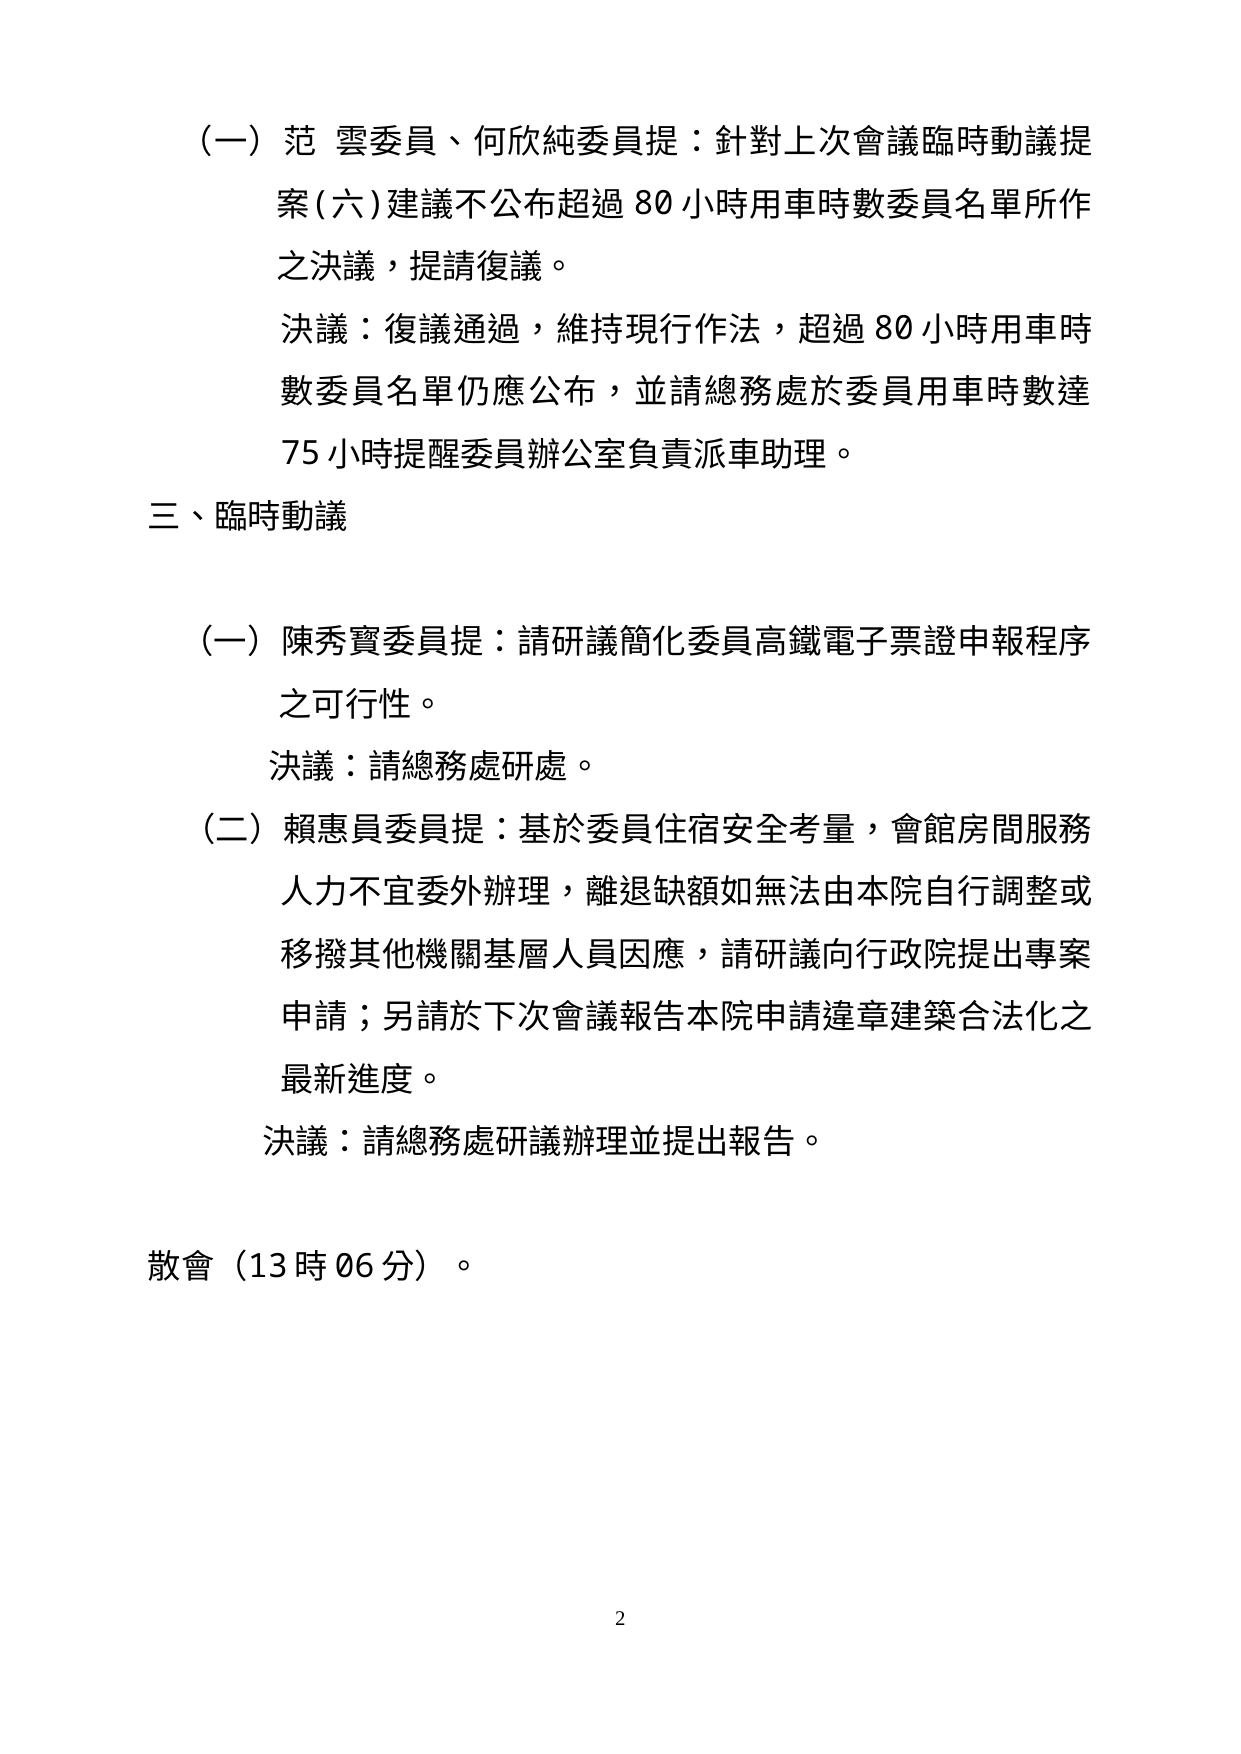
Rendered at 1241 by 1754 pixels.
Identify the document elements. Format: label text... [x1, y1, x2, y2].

text 散會（13時06分）。 [148, 1222, 1092, 1285]
text （一）陳秀寳委員提：請研議簡化委員高鐵電子票證申報程序之可行性。 [180, 597, 1092, 722]
text （一）范 雲委員、何欣純委員提：針對上次會議臨時動議提案(六)建議不公布超過80小時用車時數委員名單所作之決議，提請復議。 [179, 97, 1092, 285]
text 決議：請總務處研處。 [148, 722, 1092, 785]
text 三、臨時動議 [148, 472, 1092, 535]
text 決議：復議通過，維持現行作法，超過80小時用車時數委員名單仍應公布，並請總務處於委員用車時數達75小時提醒委員辦公室負責派車助理。 [280, 285, 1092, 472]
text 決議：請總務處研議辦理並提出報告。 [182, 1097, 1092, 1160]
text （二）賴惠員委員提：基於委員住宿安全考量，會館房間服務人力不宜委外辦理，離退缺額如無法由本院自行調整或移撥其他機關基層人員因應，請研議向行政院提出專案申請；另請於下次會議報告本院申請違章建築合法化之最新進度。 [182, 785, 1092, 1097]
